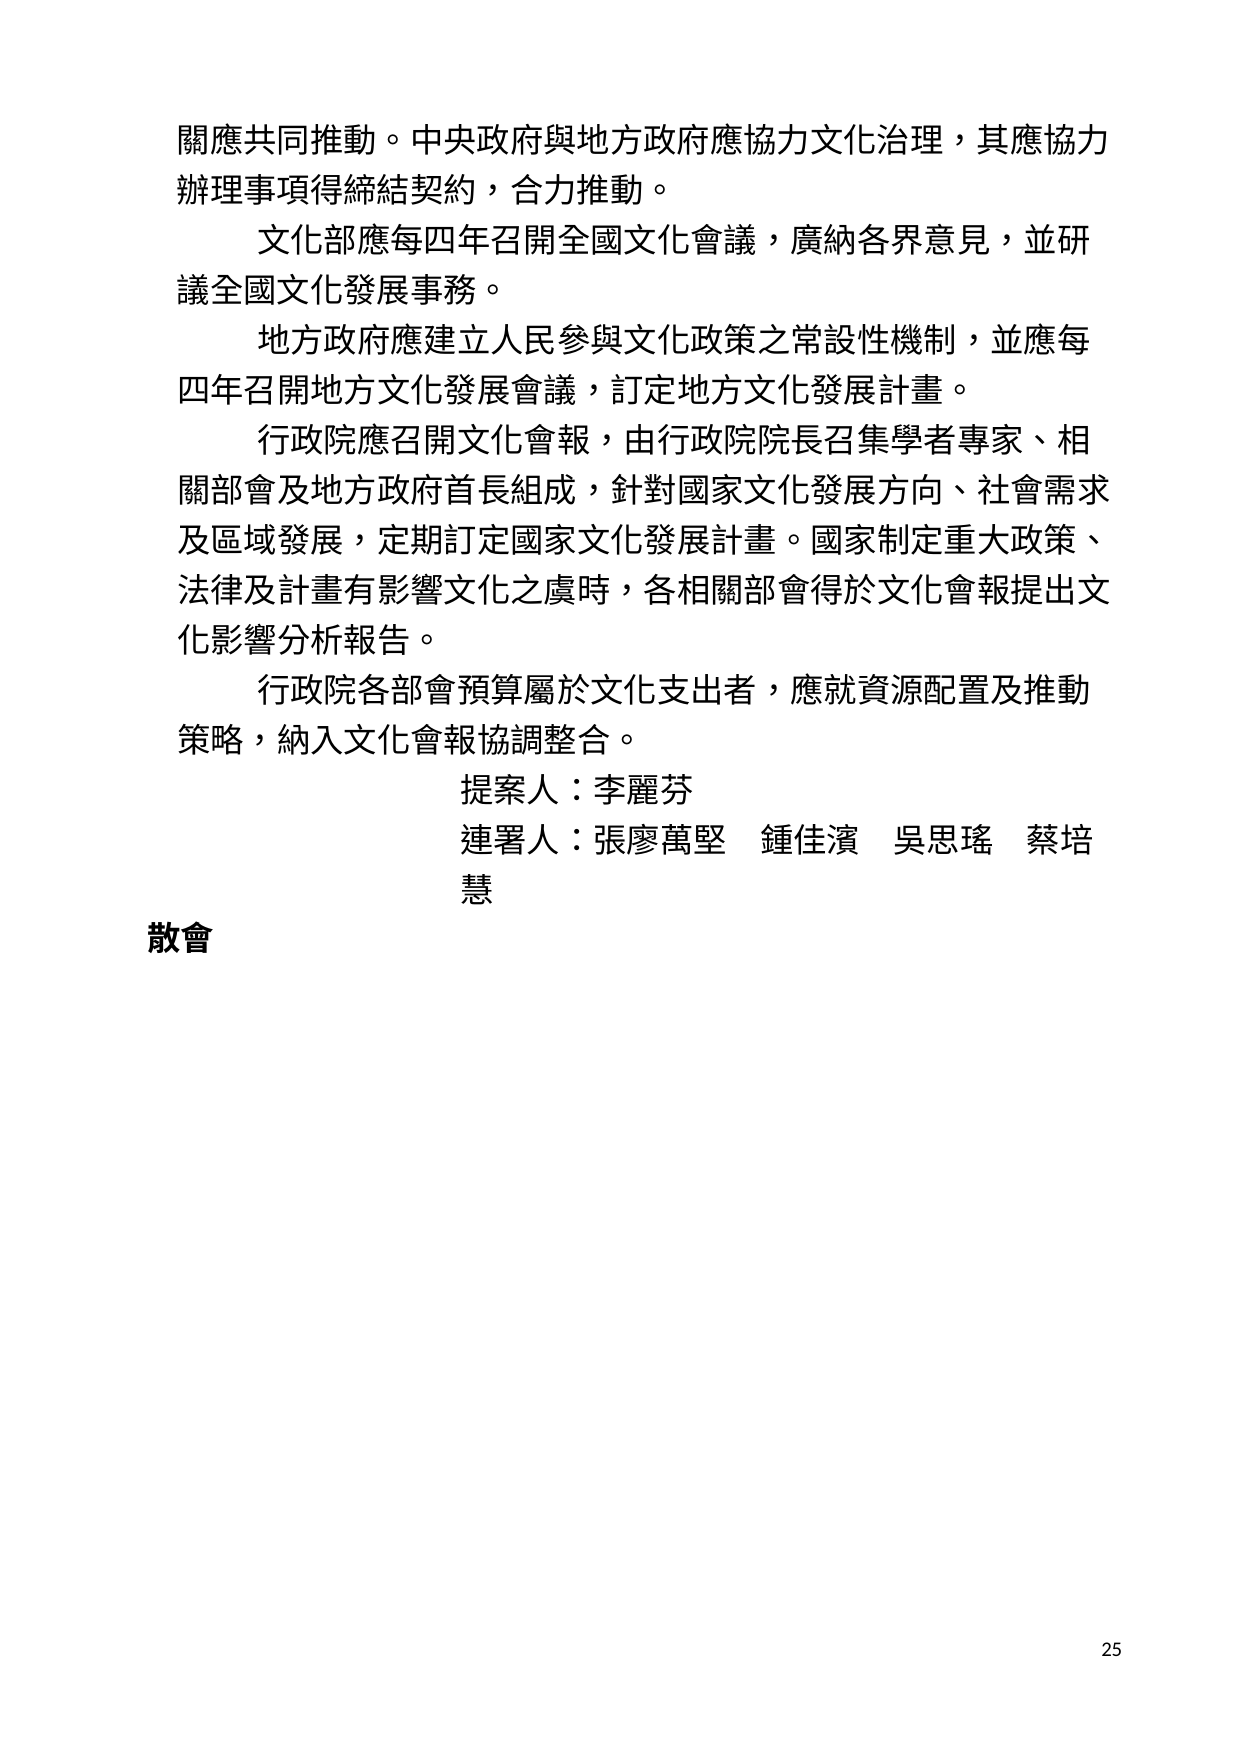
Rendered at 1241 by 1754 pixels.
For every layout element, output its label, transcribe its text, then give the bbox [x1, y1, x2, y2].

text 關應共同推動。中央政府與地方政府應協力文化治理，其應協力辦理事項得締結契約，合力推動。 [147, 112, 1122, 212]
text 散會 [147, 912, 1120, 960]
text 行政院應召開文化會報，由行政院院長召集學者專家、相關部會及地方政府首長組成，針對國家文化發展方向、社會需求及區域發展，定期訂定國家文化發展計畫。國家制定重大政策、法律及計畫有影響文化之虞時，各相關部會得於文化會報提出文化影響分析報告。 [177, 412, 1122, 662]
text 行政院各部會預算屬於文化支出者，應就資源配置及推動策略，納入文化會報協調整合。 [177, 662, 1122, 762]
text 連署人：張廖萬堅 鍾佳濱 吳思瑤 蔡培慧 [460, 812, 1122, 912]
text 地方政府應建立人民參與文化政策之常設性機制，並應每四年召開地方文化發展會議，訂定地方文化發展計畫。 [177, 312, 1122, 412]
text 提案人：李麗芬 [460, 762, 1122, 812]
text 文化部應每四年召開全國文化會議，廣納各界意見，並研議全國文化發展事務。 [177, 212, 1122, 312]
